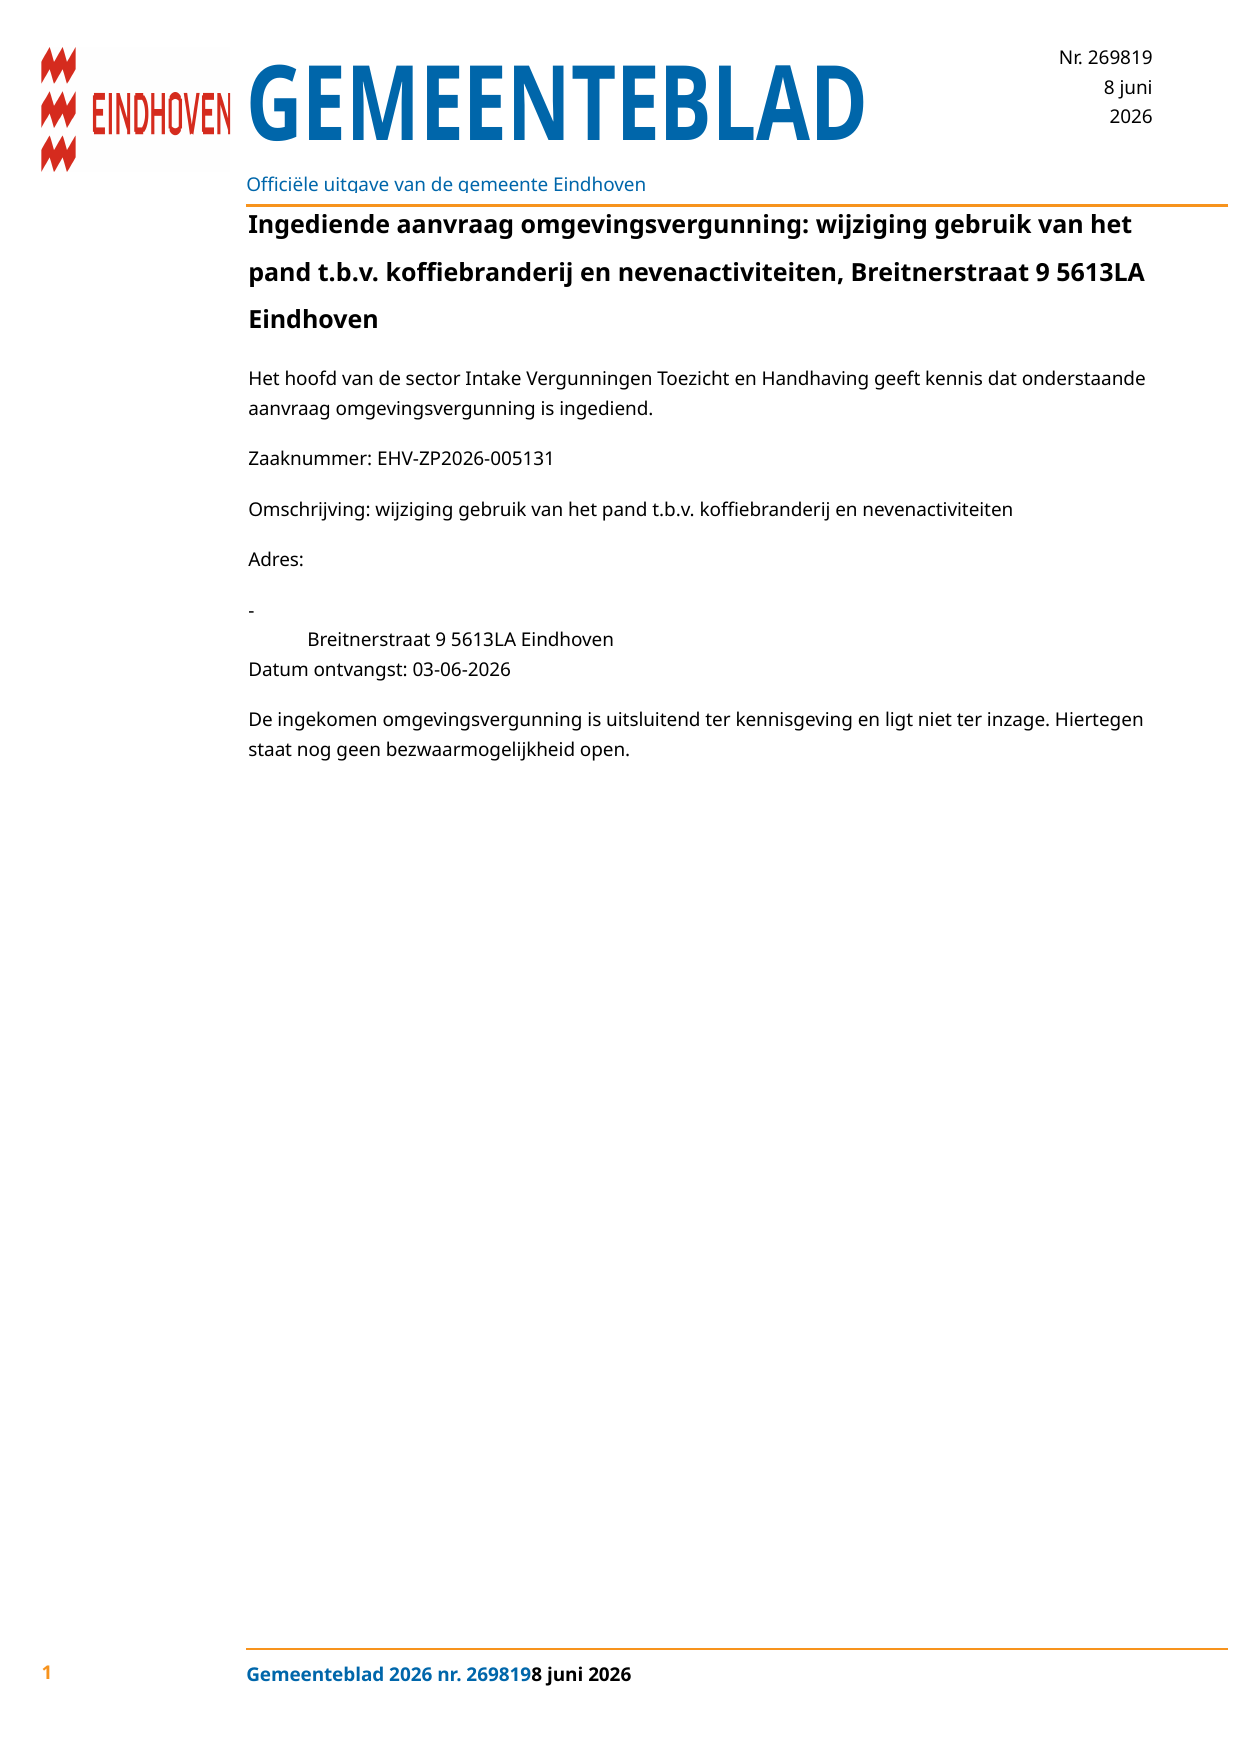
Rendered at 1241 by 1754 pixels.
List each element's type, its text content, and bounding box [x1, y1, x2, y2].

list Breitnerstraat 9 5613LA Eindhoven [248, 626, 1152, 652]
text Omschrijving: wijziging gebruik van het pand t.b.v. koffiebranderij en nevenactiviteiten [248, 496, 1152, 522]
text Datum ontvangst: 03-06-2026 [248, 656, 1152, 682]
picture [41, 47, 231, 172]
text Zaaknummer: EHV-ZP2026-005131 [248, 446, 1152, 471]
text De ingekomen omgevingsvergunning is uitsluitend ter kennisgeving en ligt niet ter inzage. Hiertegen staat nog geen bezwaarmogelijkheid open. [248, 706, 1152, 762]
text Ingediende aanvraag omgevingsvergunning: wijziging gebruik van het pand t.b.v. koffiebranderij en nevenactiviteiten, Breitnerstraat 9 5613LA Eindhoven [248, 207, 1152, 336]
text Het hoofd van de sector Intake Vergunningen Toezicht en Handhaving geeft kennis dat onderstaande aanvraag omgevingsvergunning is ingediend. [248, 366, 1152, 421]
text Adres: [248, 546, 1152, 572]
